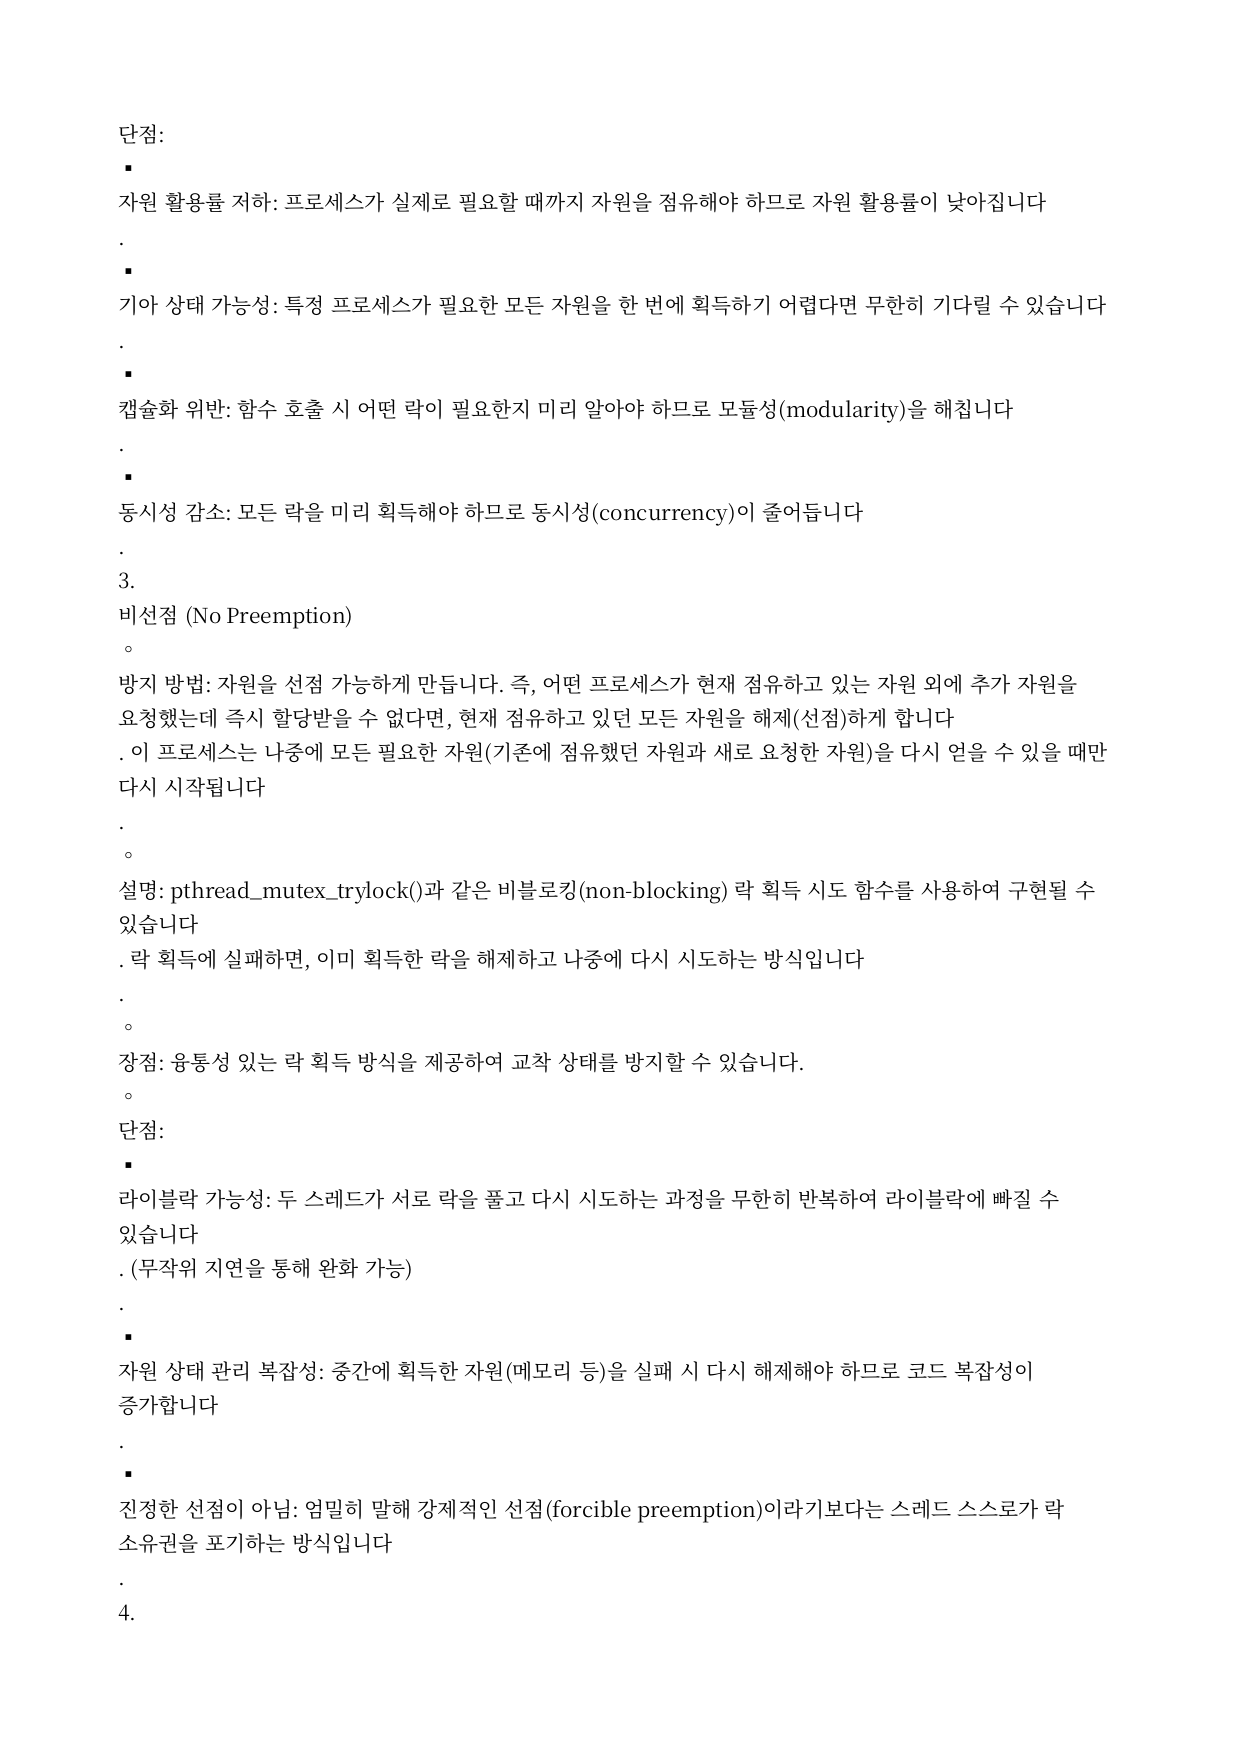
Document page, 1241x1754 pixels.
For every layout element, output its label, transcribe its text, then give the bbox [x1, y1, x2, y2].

text 설명: pthread_mutex_trylock()과 같은 비블로킹(non-blocking) 락 획득 시도 함수를 사용하여 구현될 수 있습니다 [118, 874, 1122, 939]
text . [118, 427, 1122, 457]
text 단점: [118, 118, 1122, 148]
text . [118, 977, 1122, 1007]
text 3. [118, 565, 1122, 595]
text 방지 방법: 자원을 선점 가능하게 만듭니다. 즉, 어떤 프로세스가 현재 점유하고 있는 자원 외에 추가 자원을 요청했는데 즉시 할당받을 수 없다면, 현재 점유하고 있던 모든 자원을 해제(선점)하게 합니다 [118, 668, 1122, 732]
text . (무작위 지연을 통해 완화 가능) [118, 1252, 1122, 1282]
text ▪ [118, 1321, 1122, 1351]
text 단점: [118, 1115, 1122, 1145]
text 비선점 (No Preemption) [118, 599, 1122, 629]
text 자원 활용률 저하: 프로세스가 실제로 필요할 때까지 자원을 점유해야 하므로 자원 활용률이 낮아집니다 [118, 187, 1122, 217]
text 캡슐화 위반: 함수 호출 시 어떤 락이 필요한지 미리 알아야 하므로 모듈성(modularity)을 해칩니다 [118, 393, 1122, 423]
text . 락 획득에 실패하면, 이미 획득한 락을 해제하고 나중에 다시 시도하는 방식입니다 [118, 943, 1122, 973]
text 4. [118, 1596, 1122, 1626]
text ◦ [118, 1012, 1122, 1042]
text ◦ [118, 1081, 1122, 1111]
text 자원 상태 관리 복잡성: 중간에 획득한 자원(메모리 등)을 실패 시 다시 해제해야 하므로 코드 복잡성이 증가합니다 [118, 1356, 1122, 1420]
text 동시성 감소: 모든 락을 미리 획득해야 하므로 동시성(concurrency)이 줄어듭니다 [118, 496, 1122, 526]
text 라이블락 가능성: 두 스레드가 서로 락을 풀고 다시 시도하는 과정을 무한히 반복하여 라이블락에 빠질 수 있습니다 [118, 1184, 1122, 1248]
text 장점: 융통성 있는 락 획득 방식을 제공하여 교착 상태를 방지할 수 있습니다. [118, 1046, 1122, 1076]
text ▪ [118, 1459, 1122, 1489]
text ◦ [118, 840, 1122, 870]
text . [118, 1424, 1122, 1454]
text . [118, 324, 1122, 354]
text ▪ [118, 152, 1122, 182]
text . [118, 806, 1122, 836]
text 기아 상태 가능성: 특정 프로세스가 필요한 모든 자원을 한 번에 획득하기 어렵다면 무한히 기다릴 수 있습니다 [118, 290, 1122, 320]
text ▪ [118, 256, 1122, 286]
text ▪ [118, 462, 1122, 492]
text ◦ [118, 634, 1122, 664]
text ▪ [118, 359, 1122, 389]
text . 이 프로세스는 나중에 모든 필요한 자원(기존에 점유했던 자원과 새로 요청한 자원)을 다시 얻을 수 있을 때만 다시 시작됩니다 [118, 737, 1122, 801]
text ▪ [118, 1149, 1122, 1179]
text . [118, 1562, 1122, 1592]
text 진정한 선점이 아님: 엄밀히 말해 강제적인 선점(forcible preemption)이라기보다는 스레드 스스로가 락 소유권을 포기하는 방식입니다 [118, 1493, 1122, 1557]
text . [118, 221, 1122, 251]
text . [118, 531, 1122, 561]
text . [118, 1287, 1122, 1317]
